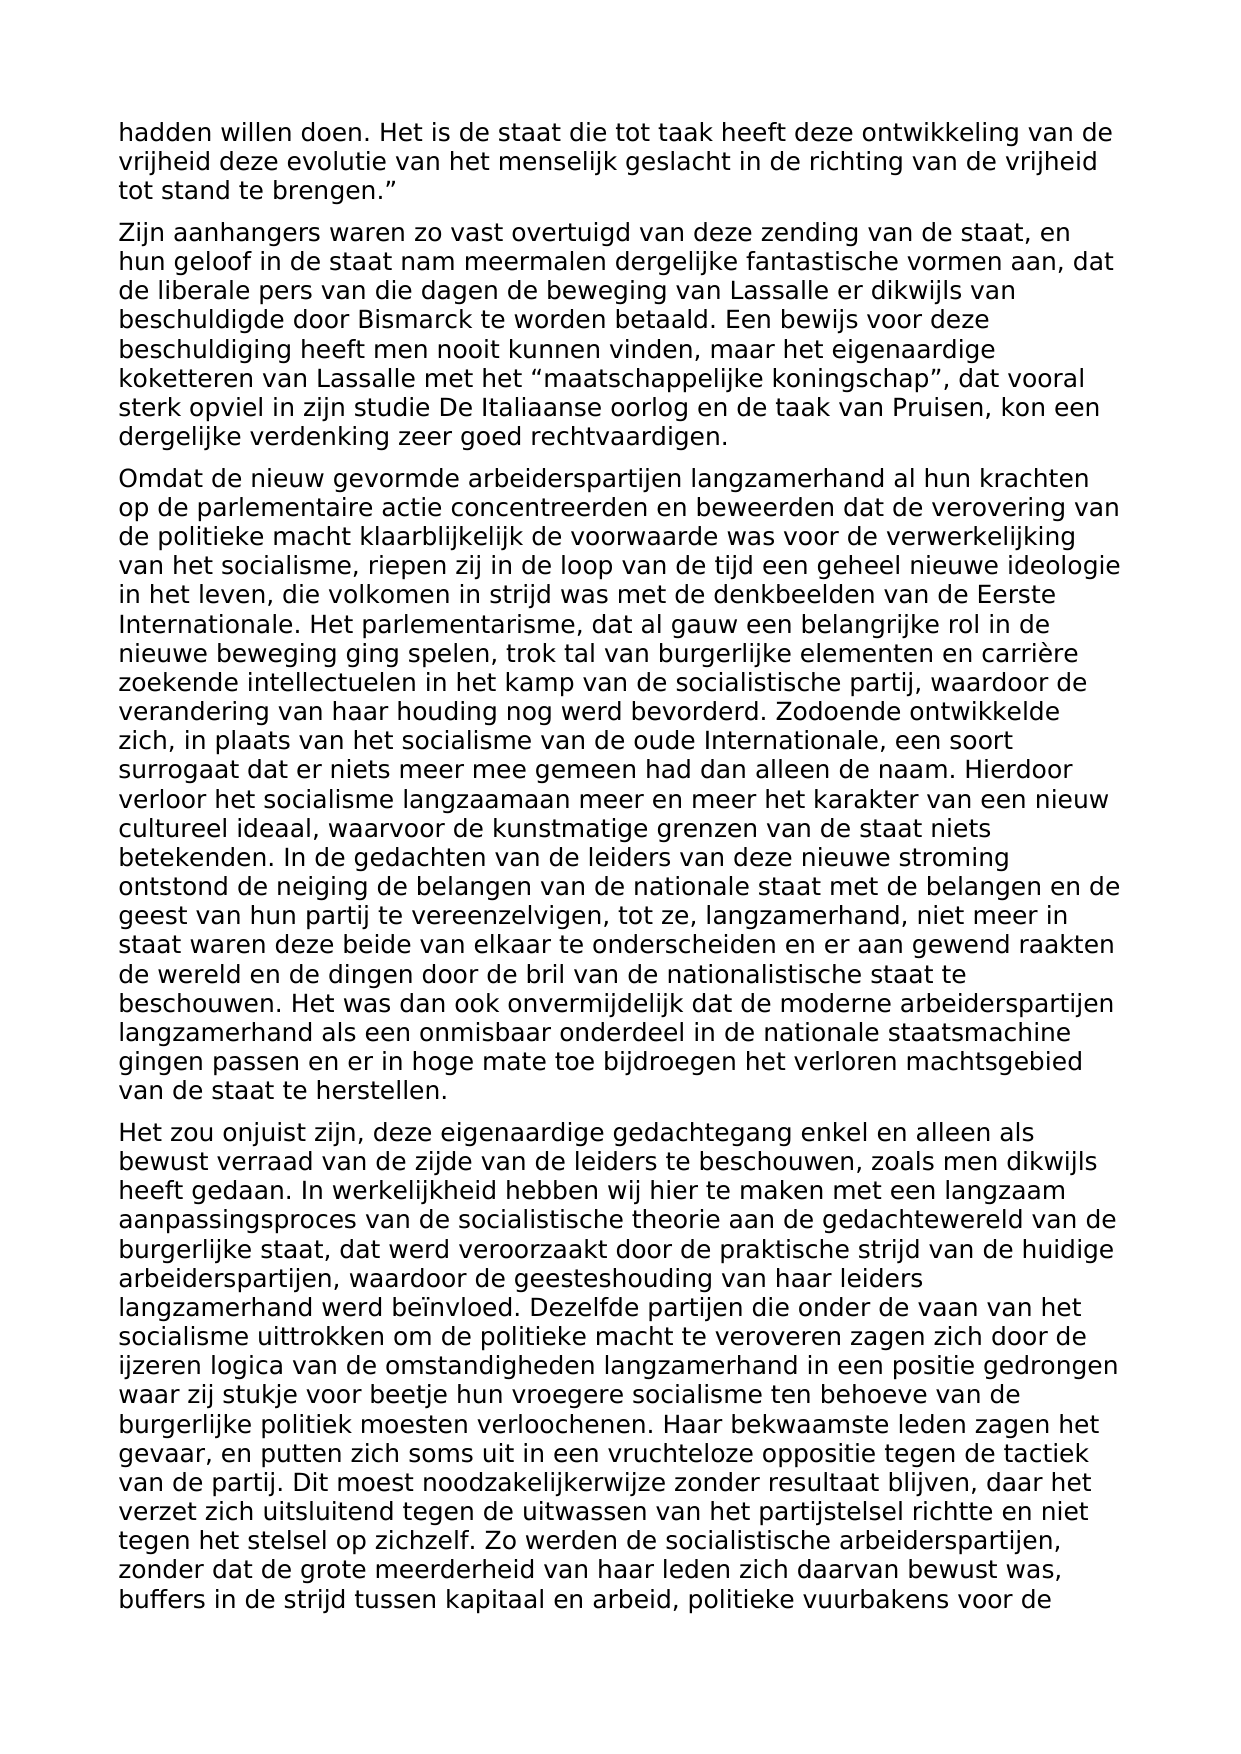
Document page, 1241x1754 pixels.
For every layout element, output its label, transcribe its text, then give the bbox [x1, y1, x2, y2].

text Omdat de nieuw gevormde arbeiderspartijen langzamerhand al hun krachten op de parlementaire actie concentreerden en beweerden dat de verovering van de politieke macht klaarblijkelijk de voorwaarde was voor de verwerkelijking van het socialisme, riepen zij in de loop van de tijd een geheel nieuwe ideologie in het leven, die volkomen in strijd was met de denkbeelden van de Eerste Internationale. Het parlementarisme, dat al gauw een belangrijke rol in de nieuwe beweging ging spelen, trok tal van burgerlijke elementen en carrière zoekende intellectuelen in het kamp van de socialistische partij, waardoor de verandering van haar houding nog werd bevorderd. Zodoende ontwikkelde zich, in plaats van het socialisme van de oude Internationale, een soort surrogaat dat er niets meer mee gemeen had dan alleen de naam. Hierdoor verloor het socialisme langzaamaan meer en meer het karakter van een nieuw cultureel ideaal, waarvoor de kunstmatige grenzen van de staat niets betekenden. In de gedachten van de leiders van deze nieuwe stroming ontstond de neiging de belangen van de nationale staat met de belangen en de geest van hun partij te vereenzelvigen, tot ze, langzamerhand, niet meer in staat waren deze beide van elkaar te onderscheiden en er aan gewend raakten de wereld en de dingen door de bril van de nationalistische staat te beschouwen. Het was dan ook onvermijdelijk dat de moderne arbeiderspartijen langzamerhand als een onmisbaar onderdeel in de nationale staatsmachine gingen passen en er in hoge mate toe bijdroegen het verloren machtsgebied van de staat te herstellen. [118, 464, 1122, 1106]
text Zijn aanhangers waren zo vast overtuigd van deze zending van de staat, en hun geloof in de staat nam meermalen dergelijke fantastische vormen aan, dat de liberale pers van die dagen de beweging van Lassalle er dikwijls van beschuldigde door Bismarck te worden betaald. Een bewijs voor deze beschuldiging heeft men nooit kunnen vinden, maar het eigenaardige koketteren van Lassalle met het “maatschappelijke koningschap”, dat vooral sterk opviel in zijn studie De Italiaanse oorlog en de taak van Pruisen, kon een dergelijke verdenking zeer goed rechtvaardigen. [118, 218, 1122, 451]
text hadden willen doen. Het is de staat die tot taak heeft deze ontwikkeling van de vrijheid deze evolutie van het menselijk geslacht in de richting van de vrijheid tot stand te brengen.” [118, 118, 1122, 206]
text Het zou onjuist zijn, deze eigenaardige gedachtegang enkel en alleen als bewust verraad van de zijde van de leiders te beschouwen, zoals men dikwijls heeft gedaan. In werkelijkheid hebben wij hier te maken met een langzaam aanpassingsproces van de socialistische theorie aan de gedachtewereld van de burgerlijke staat, dat werd veroorzaakt door de praktische strijd van de huidige arbeiderspartijen, waardoor de geesteshouding van haar leiders langzamerhand werd beïnvloed. Dezelfde partijen die onder de vaan van het socialisme uittrokken om de politieke macht te veroveren zagen zich door de ijzeren logica van de omstandigheden langzamerhand in een positie gedrongen waar zij stukje voor beetje hun vroegere socialisme ten behoeve van de burgerlijke politiek moesten verloochenen. Haar bekwaamste leden zagen het gevaar, en putten zich soms uit in een vruchteloze oppositie tegen de tactiek van de partij. Dit moest noodzakelijkerwijze zonder resultaat blijven, daar het verzet zich uitsluitend tegen de uitwassen van het partijstelsel richtte en niet tegen het stelsel op zichzelf. Zo werden de socialistische arbeiderspartijen, zonder dat de grote meerderheid van haar leden zich daarvan bewust was, buffers in de strijd tussen kapitaal en arbeid, politieke vuurbakens voor de [118, 1118, 1122, 1614]
